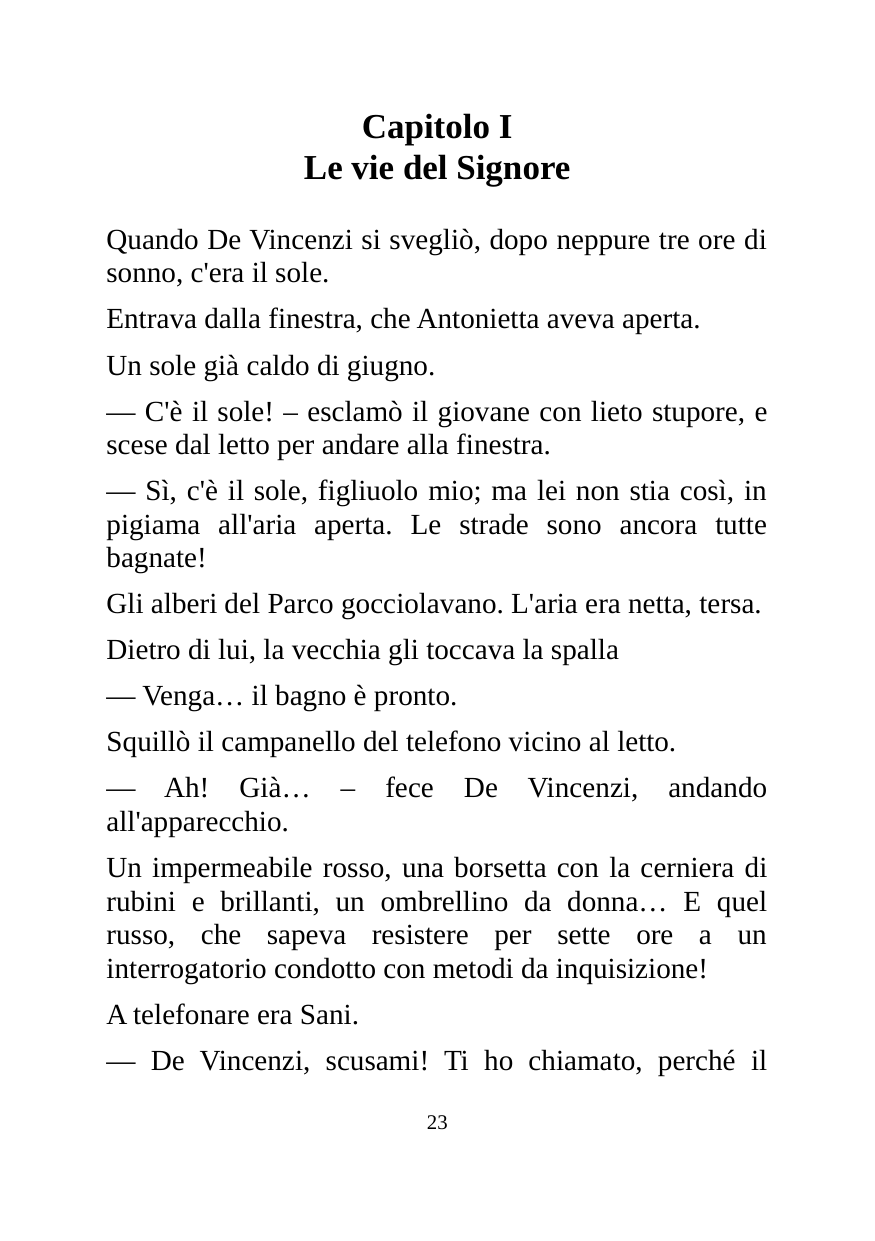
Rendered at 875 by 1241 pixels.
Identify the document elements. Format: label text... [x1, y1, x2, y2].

text Quando De Vincenzi si svegliò, dopo neppure tre ore di sonno, c'era il sole. [106, 222, 768, 289]
text — De Vincenzi, scusami! Ti ho chiamato, perché il [106, 1043, 768, 1076]
text Gli alberi del Parco gocciolavano. L'aria era netta, tersa. [106, 586, 768, 620]
text Un sole già caldo di giugno. [106, 348, 768, 381]
subtitle Capitolo I Le vie del Signore [106, 106, 768, 187]
text Dietro di lui, la vecchia gli toccava la spalla [106, 632, 768, 666]
text — C'è il sole! – esclamò il giovane con lieto stupore, e scese dal letto per andare alla finestra. [106, 394, 768, 461]
text A telefonare era Sani. [106, 997, 768, 1030]
text Squillò il campanello del telefono vicino al letto. [106, 724, 768, 758]
text — Venga… il bagno è pronto. [106, 678, 768, 712]
text — Sì, c'è il sole, figliuolo mio; ma lei non stia così, in pigiama all'aria aperta. Le strade sono ancora tutte bagnate! [106, 473, 768, 574]
text Entrava dalla finestra, che Antonietta aveva aperta. [106, 302, 768, 335]
text — Ah! Già… – fece De Vincenzi, andando all'apparecchio. [106, 771, 768, 838]
text Un impermeabile rosso, una borsetta con la cerniera di rubini e brillanti, un ombrellino da donna… E quel russo, che sapeva resistere per sette ore a un interrogatorio condotto con metodi da inquisizione! [106, 850, 768, 984]
